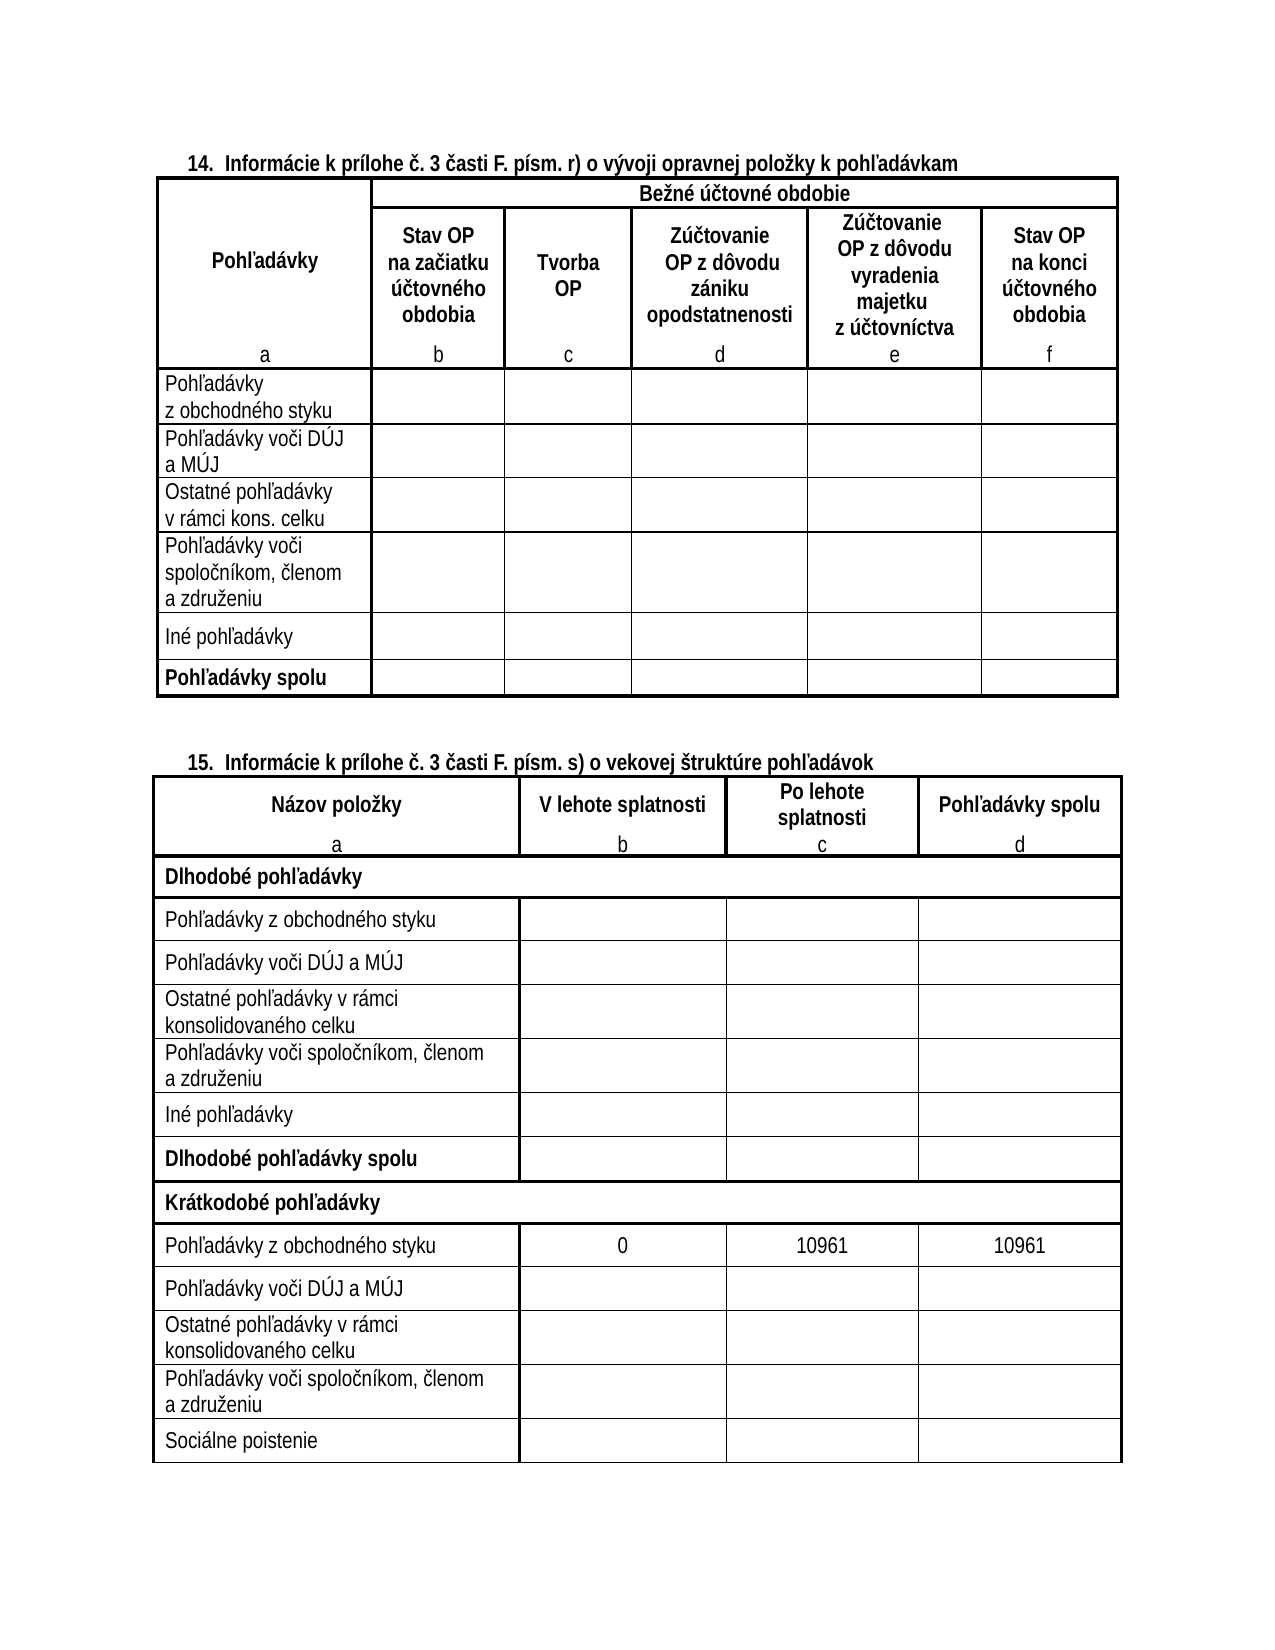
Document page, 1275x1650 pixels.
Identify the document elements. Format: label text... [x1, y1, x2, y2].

table_cell [919, 1137, 1120, 1180]
table_cell Ostatné pohľadávky v rámci konsolidovaného celku [155, 1311, 518, 1364]
table_cell [808, 613, 981, 659]
table_cell a [155, 831, 518, 854]
table_cell [632, 478, 807, 531]
table_cell [373, 425, 504, 477]
table_cell [982, 533, 1116, 612]
table_cell [505, 613, 631, 659]
table_cell c [728, 831, 917, 854]
table_cell 0 [521, 1225, 726, 1266]
table_cell Ostatné pohľadávky v rámci konsolidovaného celku [155, 985, 518, 1038]
table_cell [919, 1311, 1120, 1364]
table_header Pohľadávky spolu [920, 778, 1120, 831]
table_cell [505, 370, 631, 423]
table_cell d [920, 831, 1120, 854]
table_cell [808, 425, 981, 477]
table_cell [521, 1419, 726, 1462]
table_cell Pohľadávky voči spoločníkom, členom a združeniu [155, 1365, 518, 1418]
table_cell [505, 533, 631, 612]
table_cell [727, 1419, 918, 1462]
table_cell [373, 613, 504, 659]
table_cell Iné pohľadávky [159, 613, 370, 659]
table_cell [727, 1039, 918, 1092]
table_cell f [983, 341, 1116, 367]
table_cell Pohľadávky voči DÚJ a MÚJ [159, 425, 370, 477]
table_cell [919, 941, 1120, 984]
table_cell [727, 1137, 918, 1180]
table_cell Zúčtovanie OP z dôvodu vyradenia majetku z účtovníctva [809, 209, 980, 341]
table_cell [521, 1311, 726, 1364]
table_header Bežné účtovné obdobie [373, 180, 1116, 206]
table_cell [521, 1267, 726, 1310]
table_cell [982, 478, 1116, 531]
table_header V lehote splatnosti [521, 778, 724, 831]
table_cell 10961 [727, 1225, 918, 1266]
table_cell Pohľadávky z obchodného styku [155, 1225, 518, 1266]
table_cell [727, 899, 918, 940]
table_cell [505, 478, 631, 531]
table_cell [919, 1039, 1120, 1092]
table_cell [808, 478, 981, 531]
table_cell [727, 941, 918, 984]
table_cell [727, 1093, 918, 1136]
table_cell c [506, 341, 630, 367]
table_cell [632, 425, 807, 477]
table_cell e [809, 341, 980, 367]
table_cell [727, 1365, 918, 1418]
table_cell Krátkodobé pohľadávky [155, 1183, 1120, 1222]
table_cell [982, 370, 1116, 423]
table_cell Pohľadávky z obchodného styku [155, 899, 518, 940]
table_cell [373, 370, 504, 423]
table_cell [982, 613, 1116, 659]
table_cell [982, 425, 1116, 477]
table_cell [919, 899, 1120, 940]
table_cell b [373, 341, 503, 367]
table_cell [919, 985, 1120, 1038]
table_cell [521, 1093, 726, 1136]
table_cell Dlhodobé pohľadávky spolu [155, 1137, 518, 1180]
table_cell Sociálne poistenie [155, 1419, 518, 1462]
table_cell [727, 1267, 918, 1310]
table_cell Pohľadávky spolu [159, 660, 370, 694]
table_cell [982, 660, 1116, 694]
table_cell [505, 425, 631, 477]
table_cell Pohľadávky voči DÚJ a MÚJ [155, 1267, 518, 1310]
table_cell [373, 478, 504, 531]
table_cell [808, 660, 981, 694]
table_cell Pohľadávky voči DÚJ a MÚJ [155, 941, 518, 984]
table_cell Stav OP na začiatku účtovného obdobia [373, 209, 503, 341]
table_header Názov položky [155, 778, 518, 831]
table_cell Stav OP na konci účtovného obdobia [983, 209, 1116, 341]
table_cell a [159, 341, 370, 367]
table_cell Tvorba OP [506, 209, 630, 341]
text 15. Informácie k prílohe č. 3 časti F. písm. s) o vekovej štruktúre pohľadávok [187, 748, 1087, 775]
table_cell [632, 533, 807, 612]
table_cell [373, 533, 504, 612]
table_cell [919, 1365, 1120, 1418]
table_cell [919, 1093, 1120, 1136]
table_cell Iné pohľadávky [155, 1093, 518, 1136]
table_cell [919, 1267, 1120, 1310]
table_cell [521, 985, 726, 1038]
table_cell [632, 370, 807, 423]
table_cell Ostatné pohľadávky v rámci kons. celku [159, 478, 370, 531]
table_cell [808, 533, 981, 612]
table_header Pohľadávky [159, 180, 370, 341]
table_cell [521, 941, 726, 984]
table_cell [919, 1419, 1120, 1462]
table_cell [505, 660, 631, 694]
table_cell [727, 985, 918, 1038]
table_cell [521, 1137, 726, 1180]
table_cell Dlhodobé pohľadávky [155, 858, 1120, 896]
table_cell 10961 [919, 1225, 1120, 1266]
table_cell [521, 1365, 726, 1418]
table_cell [632, 613, 807, 659]
text 14. Informácie k prílohe č. 3 časti F. písm. r) o vývoji opravnej položky k pohľadávkam [187, 150, 1087, 176]
table_header Po lehote splatnosti [728, 778, 917, 831]
table_cell d [633, 341, 806, 367]
table_cell Zúčtovanie OP z dôvodu zániku opodstatnenosti [633, 209, 806, 341]
table_cell [521, 1039, 726, 1092]
table_cell Pohľadávky z obchodného styku [159, 370, 370, 423]
table_cell [632, 660, 807, 694]
table_cell b [521, 831, 724, 854]
table_cell Pohľadávky voči spoločníkom, členom a združeniu [159, 533, 370, 612]
table_cell Pohľadávky voči spoločníkom, členom a združeniu [155, 1039, 518, 1092]
table_cell [521, 899, 726, 940]
table_cell [808, 370, 981, 423]
table_cell [727, 1311, 918, 1364]
table_cell [373, 660, 504, 694]
